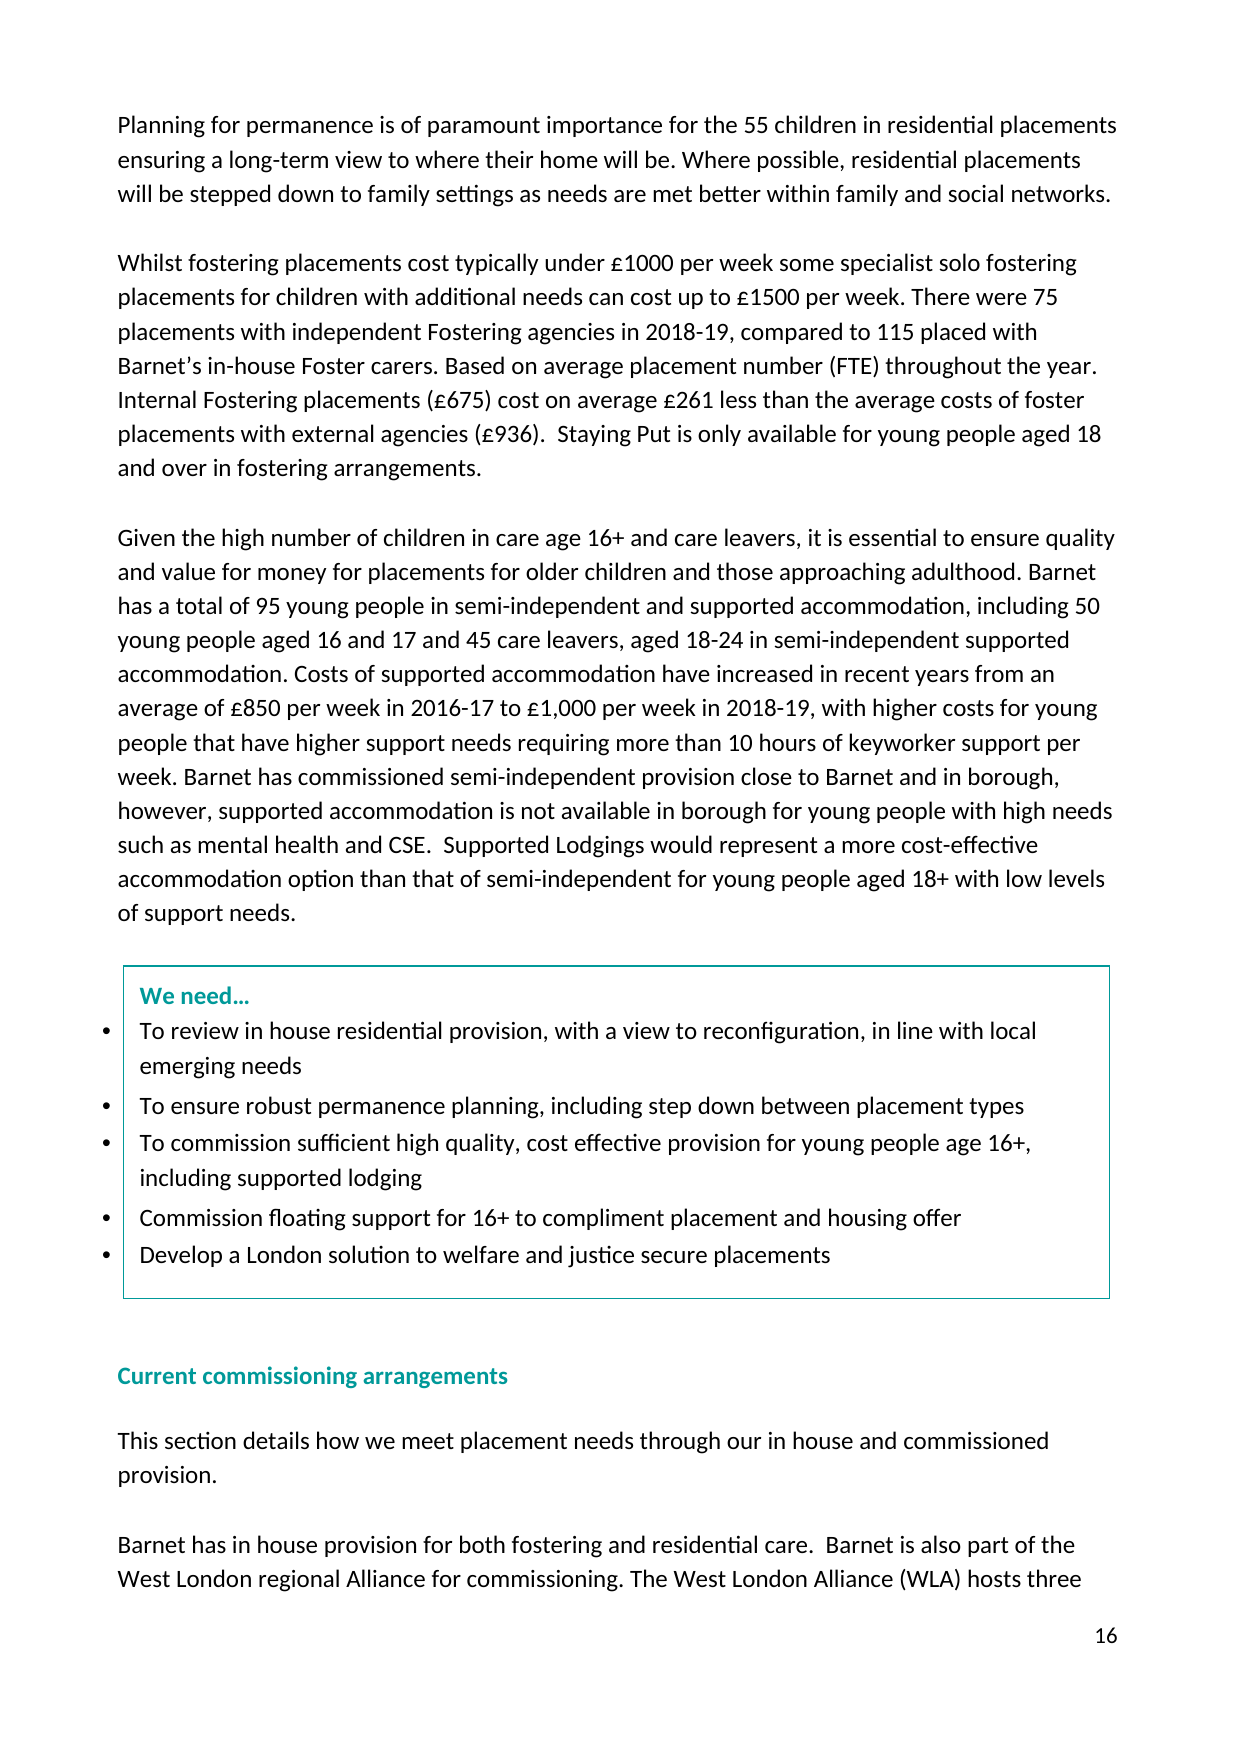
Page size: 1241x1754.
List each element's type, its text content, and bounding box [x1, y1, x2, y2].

text Given the high number of children in care age 16+ and care leavers, it is essential to ensure quality and value for money for placements for older children and those approaching adulthood. Barnet has a total of 95 young people in semi-independent and supported accommodation, including 50 young people aged 16 and 17 and 45 care leavers, aged 18-24 in semi-independent supported accommodation. Costs of supported accommodation have increased in recent years from an average of £850 per week in 2016-17 to £1,000 per week in 2018-19, with higher costs for young people that have higher support needs requiring more than 10 hours of keyworker support per week. Barnet has commissioned semi-independent provision close to Barnet and in borough, however, supported accommodation is not available in borough for young people with high needs such as mental health and CSE. Supported Lodgings would represent a more cost-effective accommodation option than that of semi-independent for young people aged 18+ with low levels of support needs. [117, 522, 1122, 928]
text Barnet has in house provision for both fostering and residential care. Barnet is also part of the [117, 1529, 1122, 1559]
text Whilst fostering placements cost typically under £1000 per week some specialist solo fostering placements for children with additional needs can cost up to £1500 per week. There were 75 placements with independent Fostering agencies in 2018-19, compared to 115 placed with Barnet’s in-house Foster carers. Based on average placement number (FTE) throughout the year. Internal Fostering placements (£675) cost on average £261 less than the average costs of foster placements with external agencies (£936). Staying Put is only available for young people aged 18 and over in fostering arrangements. [117, 247, 1122, 483]
text West London regional Alliance for commissioning. The West London Alliance (WLA) hosts three [117, 1564, 1122, 1594]
subtitle Current commissioning arrangements [117, 1360, 1122, 1391]
text This section details how we meet placement needs through our in house and commissioned provision. [117, 1425, 1122, 1490]
text Planning for permanence is of paramount importance for the 55 children in residential placements ensuring a long-term view to where their home will be. Where possible, residential placements will be stepped down to family settings as needs are met better within family and social networks. [117, 110, 1122, 208]
table_header We need… To review in house residential provision, with a view to reconfiguration, in line with local emerging needs To ensure robust permanence planning, including step down between placement types To commission sufficient high quality, cost effective provision for young people age 16+, including supported lodging Commission floating support for 16+ to compliment placement and housing offer Develop a London solution to welfare and justice secure placements [124, 967, 1109, 1298]
